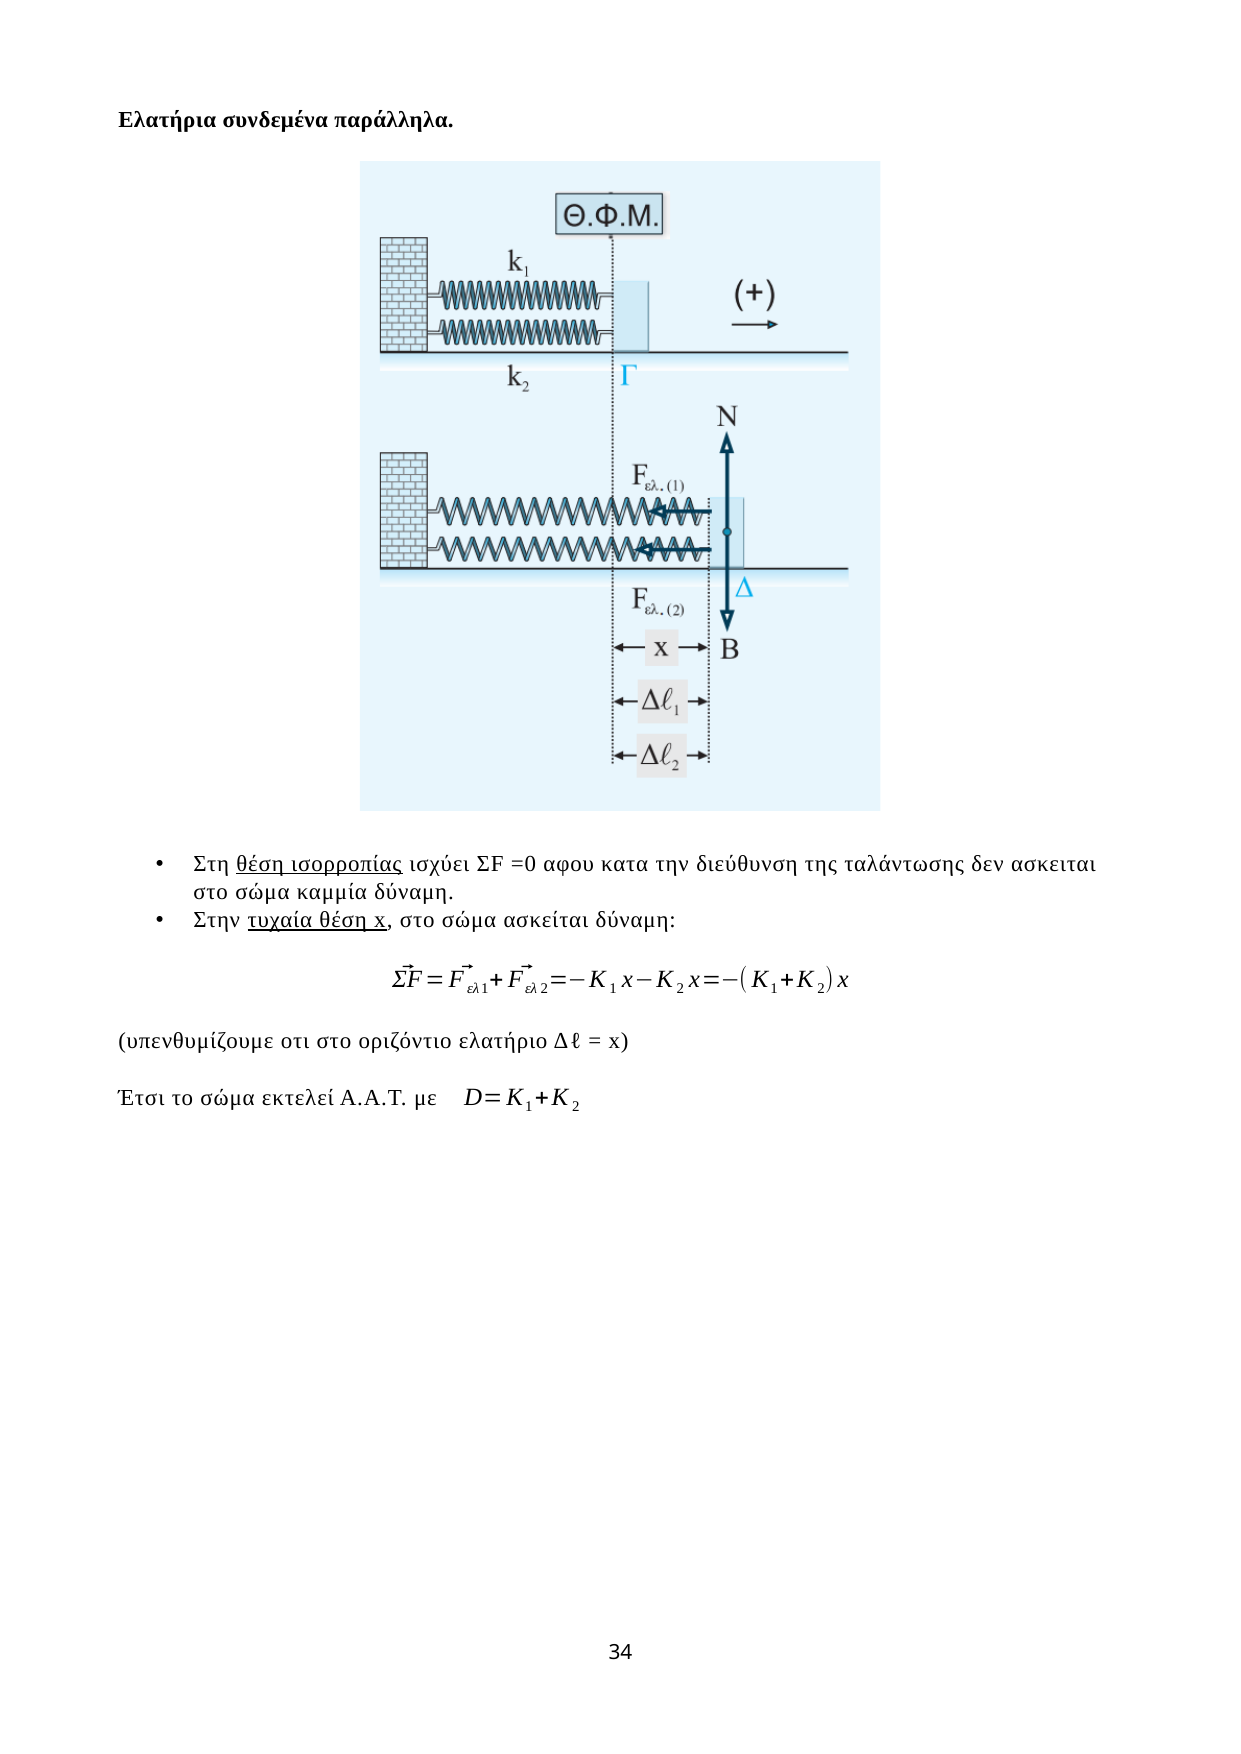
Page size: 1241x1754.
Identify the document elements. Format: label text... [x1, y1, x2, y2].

list Στην τυχαία θέση x, στο σώμα ασκείται δύναμη: [156, 907, 1122, 933]
picture [359, 161, 881, 811]
text Έτσι το σώμα εκτελεί Α.Α.Τ. με [118, 1083, 1122, 1115]
text (υπενθυμίζουμε οτι στο οριζόντιο ελατήριο Δℓ = x) [118, 1027, 1122, 1053]
text Ελατήρια συνδεμένα παράλληλα. [118, 106, 1122, 133]
list Στη θέση ισορροπίας ισχύει ΣF =0 αφου κατα την διεύθυνση της ταλάντωσης δεν ασκειται στο σώμα καμμία δύναμη. [156, 850, 1122, 905]
